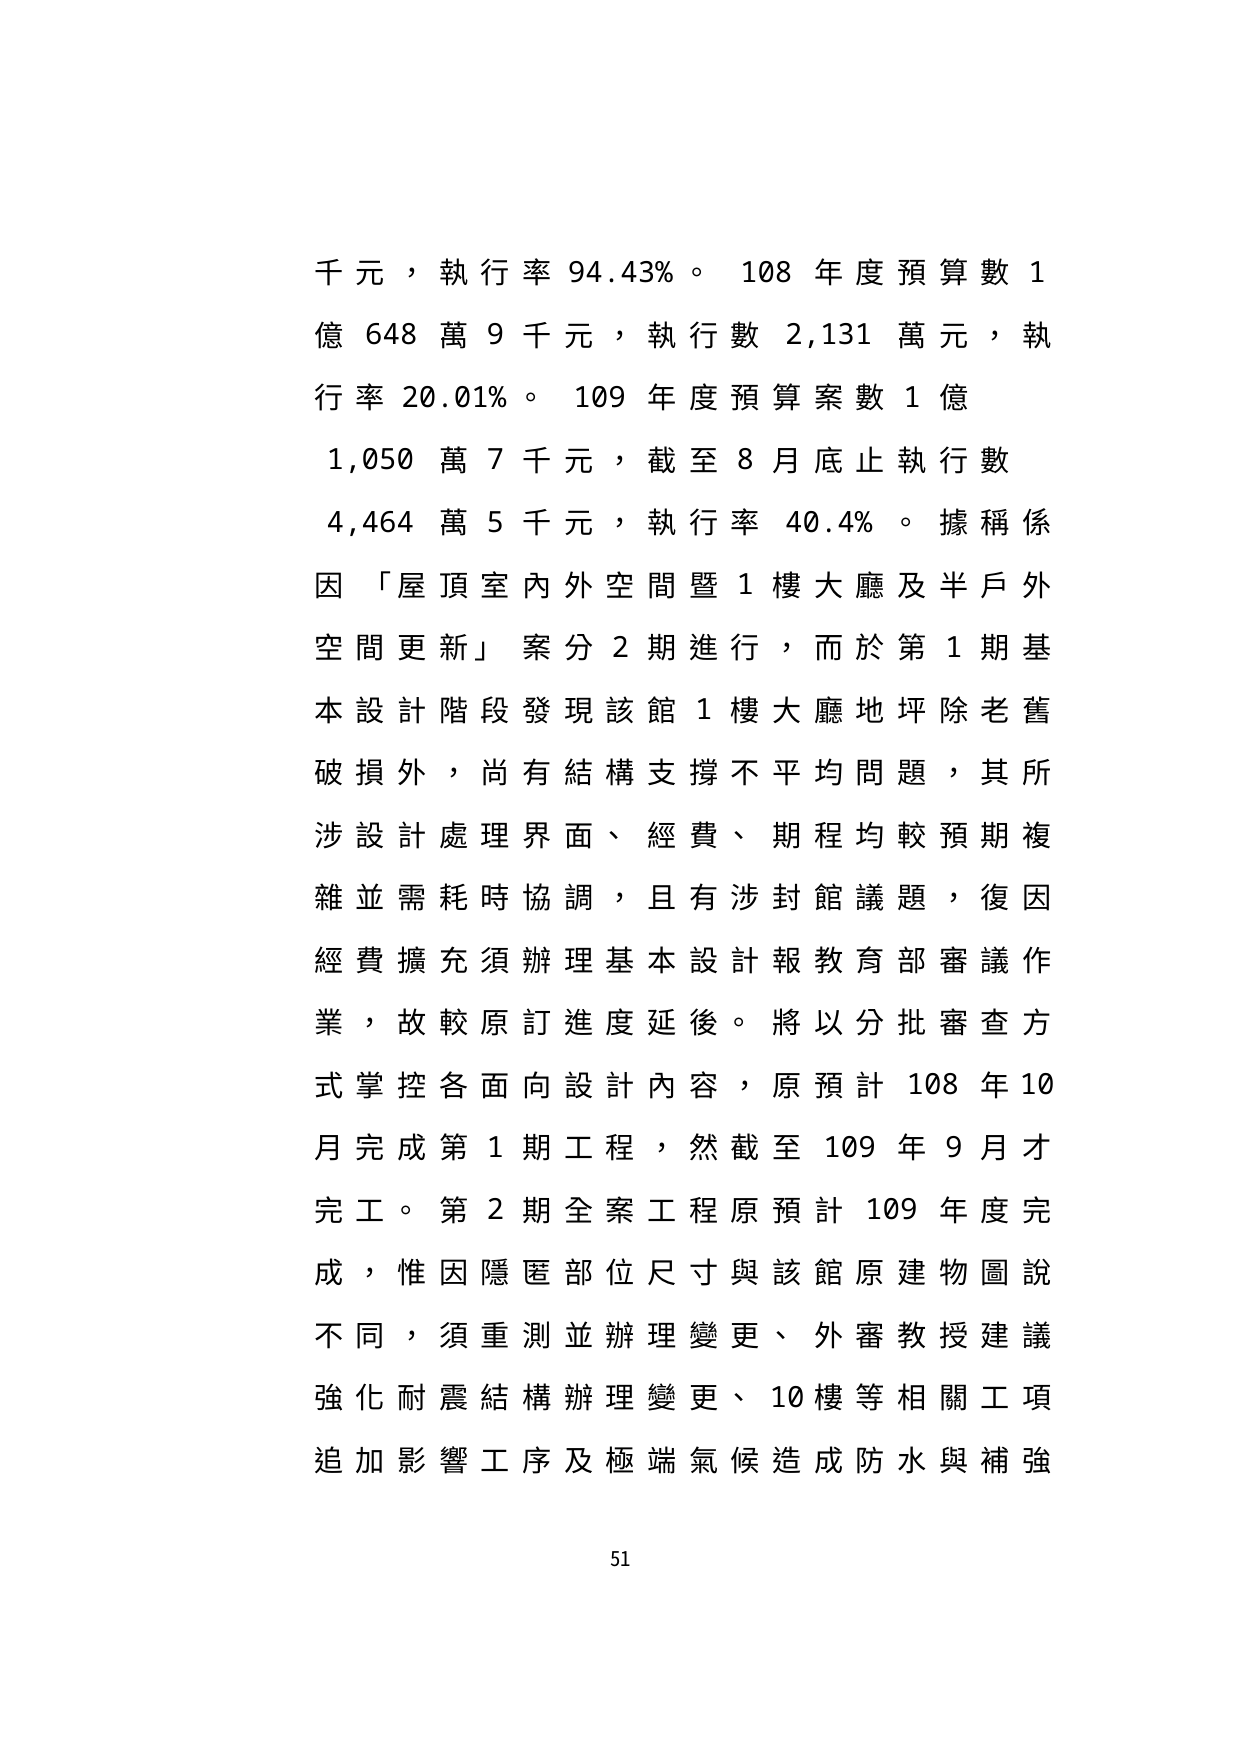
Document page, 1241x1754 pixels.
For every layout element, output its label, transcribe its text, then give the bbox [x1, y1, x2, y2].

text 千元，執行率94.43%。108年度預算數1億648萬9千元，執行數2,131萬元，執行率20.01%。109年度預算案數1億1,050萬7千元，截至8月底止執行數4,464萬5千元，執行率40.4%。據稱係因「屋頂室內外空間暨1樓大廳及半戶外空間更新」案分2期進行，而於第1期基本設計階段發現該館1樓大廳地坪除老舊破損外，尚有結構支撐不平均問題，其所涉設計處理界面、經費、期程均較預期複雜並需耗時協調，且有涉封館議題，復因經費擴充須辦理基本設計報教育部審議作業，故較原訂進度延後。將以分批審查方式掌控各面向設計內容，原預計108年10月完成第1期工程，然截至109年9月才完工。第2期全案工程原預計109年度完成，惟因隱匿部位尺寸與該館原建物圖說不同，須重測並辦理變更、外審教授建議強化耐震結構辦理變更、10樓等相關工項追加影響工序及極端氣候造成防水與補強 [271, 229, 1058, 1479]
